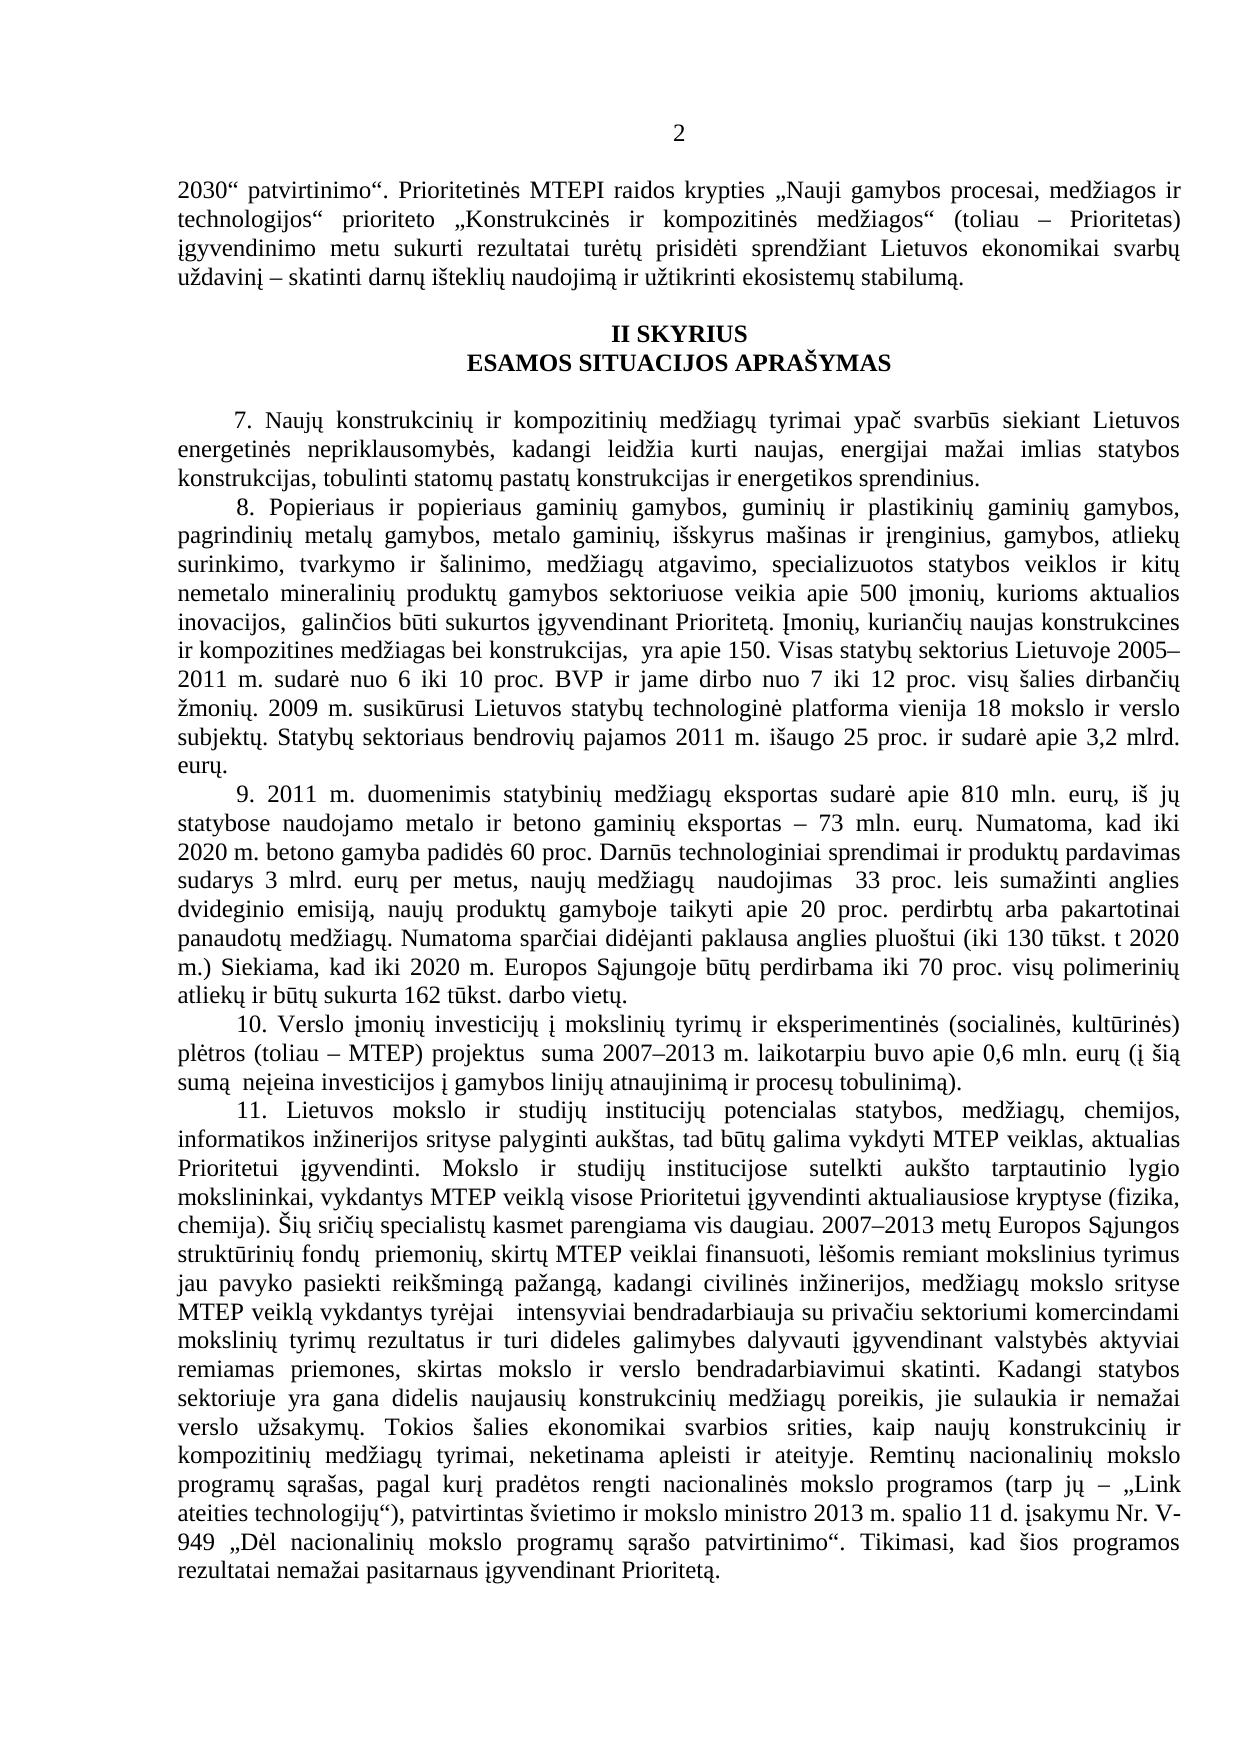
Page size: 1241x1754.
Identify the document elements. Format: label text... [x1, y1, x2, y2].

text 8. Popieriaus ir popieriaus gaminių gamybos, guminių ir plastikinių gaminių gamybos, pagrindinių metalų gamybos, metalo gaminių, išskyrus mašinas ir įrenginius, gamybos, atliekų surinkimo, tvarkymo ir šalinimo, medžiagų atgavimo, specializuotos statybos veiklos ir kitų nemetalo mineralinių produktų gamybos sektoriuose veikia apie 500 įmonių, kurioms aktualios inovacijos, galinčios būti sukurtos įgyvendinant Prioritetą. Įmonių, kuriančių naujas konstrukcines ir kompozitines medžiagas bei konstrukcijas, yra apie 150. Visas statybų sektorius Lietuvoje 2005–2011 m. sudarė nuo 6 iki 10 proc. BVP ir jame dirbo nuo 7 iki 12 proc. visų šalies dirbančių žmonių. 2009 m. susikūrusi Lietuvos statybų technologinė platforma vienija 18 mokslo ir verslo subjektų. Statybų sektoriaus bendrovių pajamos 2011 m. išaugo 25 proc. ir sudarė apie 3,2 mlrd. eurų. [177, 492, 1181, 779]
text II SKYRIUS [177, 319, 1181, 348]
text 9. 2011 m. duomenimis statybinių medžiagų eksportas sudarė apie 810 mln. eurų, iš jų statybose naudojamo metalo ir betono gaminių eksportas – 73 mln. eurų. Numatoma, kad iki 2020 m. betono gamyba padidės 60 proc. Darnūs technologiniai sprendimai ir produktų pardavimas sudarys 3 mlrd. eurų per metus, naujų medžiagų naudojimas 33 proc. leis sumažinti anglies dvideginio emisiją, naujų produktų gamyboje taikyti apie 20 proc. perdirbtų arba pakartotinai panaudotų medžiagų. Numatoma sparčiai didėjanti paklausa anglies pluoštui (iki 130 tūkst. t 2020 m.) Siekiama, kad iki 2020 m. Europos Sąjungoje būtų perdirbama iki 70 proc. visų polimerinių atliekų ir būtų sukurta 162 tūkst. darbo vietų. [177, 779, 1181, 1009]
text 10. Verslo įmonių investicijų į mokslinių tyrimų ir eksperimentinės (socialinės, kultūrinės) plėtros (toliau – MTEP) projektus suma 2007–2013 m. laikotarpiu buvo apie 0,6 mln. eurų (į šią sumą neįeina investicijos į gamybos linijų atnaujinimą ir procesų tobulinimą). [177, 1009, 1181, 1096]
text 7. Naujų konstrukcinių ir kompozitinių medžiagų tyrimai ypač svarbūs siekiant Lietuvos energetinės nepriklausomybės, kadangi leidžia kurti naujas, energijai mažai imlias statybos konstrukcijas, tobulinti statomų pastatų konstrukcijas ir energetikos sprendinius. [177, 406, 1181, 492]
text 11. Lietuvos mokslo ir studijų institucijų potencialas statybos, medžiagų, chemijos, informatikos inžinerijos srityse palyginti aukštas, tad būtų galima vykdyti MTEP veiklas, aktualias Prioritetui įgyvendinti. Mokslo ir studijų institucijose sutelkti aukšto tarptautinio lygio mokslininkai, vykdantys MTEP veiklą visose Prioritetui įgyvendinti aktualiausiose kryptyse (fizika, chemija). Šių sričių specialistų kasmet parengiama vis daugiau. 2007–2013 metų Europos Sąjungos struktūrinių fondų priemonių, skirtų MTEP veiklai finansuoti, lėšomis remiant mokslinius tyrimus jau pavyko pasiekti reikšmingą pažangą, kadangi civilinės inžinerijos, medžiagų mokslo srityse MTEP veiklą vykdantys tyrėjai intensyviai bendradarbiauja su privačiu sektoriumi komercindami mokslinių tyrimų rezultatus ir turi dideles galimybes dalyvauti įgyvendinant valstybės aktyviai remiamas priemones, skirtas mokslo ir verslo bendradarbiavimui skatinti. Kadangi statybos sektoriuje yra gana didelis naujausių konstrukcinių medžiagų poreikis, jie sulaukia ir nemažai verslo užsakymų. Tokios šalies ekonomikai svarbios srities, kaip naujų konstrukcinių ir kompozitinių medžiagų tyrimai, neketinama apleisti ir ateityje. Remtinų nacionalinių mokslo programų sąrašas, pagal kurį pradėtos rengti nacionalinės mokslo programos (tarp jų – „Link ateities technologijų“), patvirtintas švietimo ir mokslo ministro 2013 m. spalio 11 d. įsakymu Nr. V-949 „Dėl nacionalinių mokslo programų sąrašo patvirtinimo“. Tikimasi, kad šios programos rezultatai nemažai pasitarnaus įgyvendinant Prioritetą. [177, 1096, 1181, 1584]
text 2030“ patvirtinimo“. Prioritetinės MTEPI raidos krypties „Nauji gamybos procesai, medžiagos ir technologijos“ prioriteto „Konstrukcinės ir kompozitinės medžiagos“ (toliau – Prioritetas) įgyvendinimo metu sukurti rezultatai turėtų prisidėti sprendžiant Lietuvos ekonomikai svarbų uždavinį – skatinti darnų išteklių naudojimą ir užtikrinti ekosistemų stabilumą. [177, 176, 1181, 291]
text ESAMOS SITUACIJOS APRAŠYMAS [177, 348, 1181, 377]
